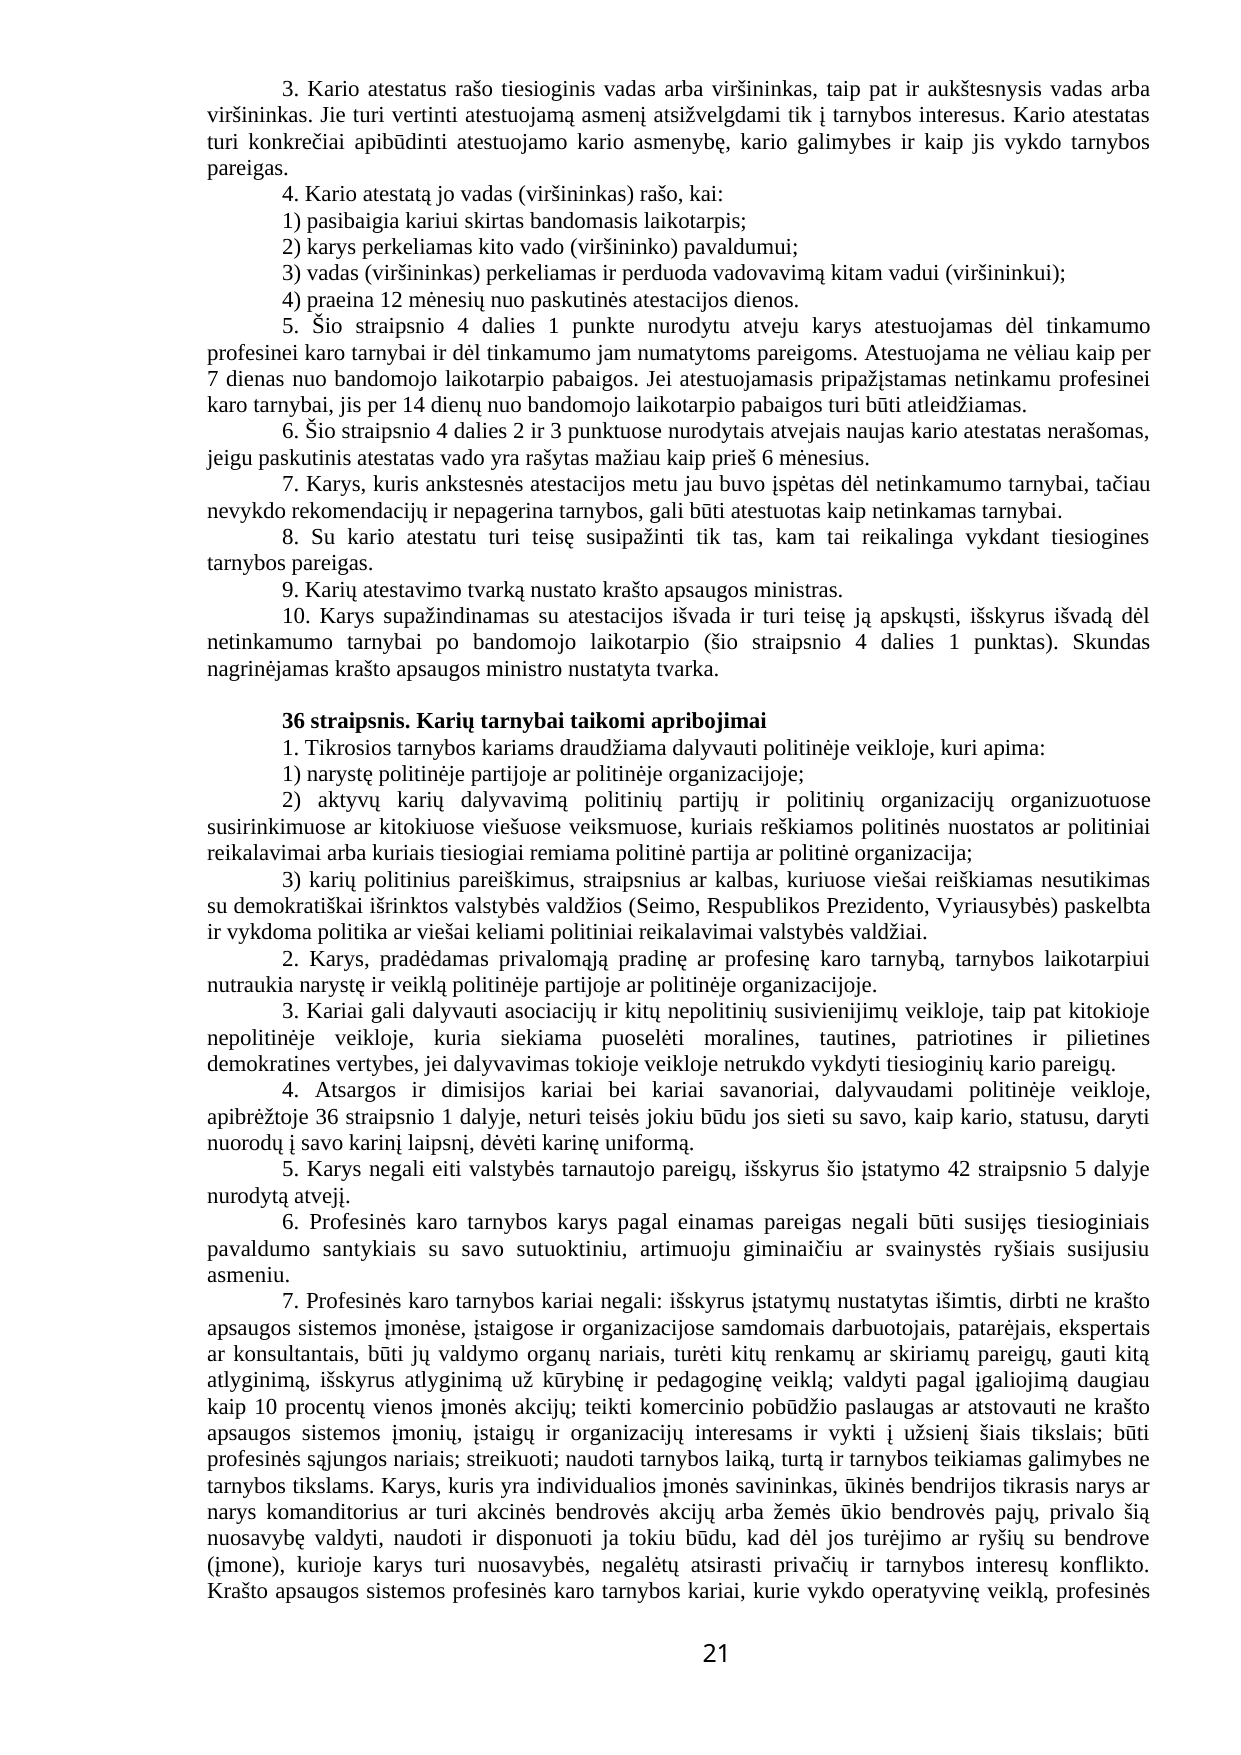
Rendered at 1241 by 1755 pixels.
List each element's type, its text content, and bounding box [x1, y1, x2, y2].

text 9. Karių atestavimo tvarką nustato krašto apsaugos ministras. [207, 576, 1152, 602]
text 2) aktyvų karių dalyvavimą politinių partijų ir politinių organizacijų organizuotuose susirinkimuose ar kitokiuose viešuose veiksmuose, kuriais reškiamos politinės nuostatos ar politiniai reikalavimai arba kuriais tiesiogiai remiama politinė partija ar politinė organizacija; [207, 787, 1152, 866]
text 5. Šio straipsnio 4 dalies 1 punkte nurodytu atveju karys atestuojamas dėl tinkamumo profesinei karo tarnybai ir dėl tinkamumo jam numatytoms pareigoms. Atestuojama ne vėliau kaip per 7 dienas nuo bandomojo laikotarpio pabaigos. Jei atestuojamasis pripažįstamas netinkamu profesinei karo tarnybai, jis per 14 dienų nuo bandomojo laikotarpio pabaigos turi būti atleidžiamas. [207, 312, 1152, 418]
text 4. Atsargos ir dimisijos kariai bei kariai savanoriai, dalyvaudami politinėje veikloje, apibrėžtoje 36 straipsnio 1 dalyje, neturi teisės jokiu būdu jos sieti su savo, kaip kario, statusu, daryti nuorodų į savo karinį laipsnį, dėvėti karinę uniformą. [207, 1076, 1152, 1156]
text 3. Kariai gali dalyvauti asociacijų ir kitų nepolitinių susivienijimų veikloje, taip pat kitokioje nepolitinėje veikloje, kuria siekiama puoselėti moralines, tautines, patriotines ir pilietines demokratines vertybes, jei dalyvavimas tokioje veikloje netrukdo vykdyti tiesioginių kario pareigų. [207, 997, 1152, 1076]
text 2. Karys, pradėdamas privalomąją pradinę ar profesinę karo tarnybą, tarnybos laikotarpiui nutraukia narystę ir veiklą politinėje partijoje ar politinėje organizacijoje. [207, 945, 1152, 997]
text 3) vadas (viršininkas) perkeliamas ir perduoda vadovavimą kitam vadui (viršininkui); [207, 259, 1152, 286]
text 5. Karys negali eiti valstybės tarnautojo pareigų, išskyrus šio įstatymo 42 straipsnio 5 dalyje nurodytą atvejį. [207, 1156, 1152, 1208]
text 7. Karys, kuris ankstesnės atestacijos metu jau buvo įspėtas dėl netinkamumo tarnybai, tačiau nevykdo rekomendacijų ir nepagerina tarnybos, gali būti atestuotas kaip netinkamas tarnybai. [207, 470, 1152, 523]
text 1. Tikrosios tarnybos kariams draudžiama dalyvauti politinėje veikloje, kuri apima: [207, 734, 1152, 760]
text 36 straipsnis. Karių tarnybai taikomi apribojimai [207, 707, 1152, 734]
text 2) karys perkeliamas kito vado (viršininko) pavaldumui; [207, 233, 1152, 259]
text 4) praeina 12 mėnesių nuo paskutinės atestacijos dienos. [207, 286, 1152, 312]
text 6. Profesinės karo tarnybos karys pagal einamas pareigas negali būti susijęs tiesioginiais pavaldumo santykiais su savo sutuoktiniu, artimuoju giminaičiu ar svainystės ryšiais susijusiu asmeniu. [207, 1208, 1152, 1287]
text 3. Kario atestatus rašo tiesioginis vadas arba viršininkas, taip pat ir aukštesnysis vadas arba viršininkas. Jie turi vertinti atestuojamą asmenį atsižvelgdami tik į tarnybos interesus. Kario atestatas turi konkrečiai apibūdinti atestuojamo kario asmenybę, kario galimybes ir kaip jis vykdo tarnybos pareigas. [207, 75, 1152, 180]
text 7. Profesinės karo tarnybos kariai negali: išskyrus įstatymų nustatytas išimtis, dirbti ne krašto apsaugos sistemos įmonėse, įstaigose ir organizacijose samdomais darbuotojais, patarėjais, ekspertais ar konsultantais, būti jų valdymo organų nariais, turėti kitų renkamų ar skiriamų pareigų, gauti kitą atlyginimą, išskyrus atlyginimą už kūrybinę ir pedagoginę veiklą; valdyti pagal įgaliojimą daugiau kaip 10 procentų vienos įmonės akcijų; teikti komercinio pobūdžio paslaugas ar atstovauti ne krašto apsaugos sistemos įmonių, įstaigų ir organizacijų interesams ir vykti į užsienį šiais tikslais; būti profesinės sąjungos nariais; streikuoti; naudoti tarnybos laiką, turtą ir tarnybos teikiamas galimybes ne tarnybos tikslams. Karys, kuris yra individualios įmonės savininkas, ūkinės bendrijos tikrasis narys ar narys komanditorius ar turi akcinės bendrovės akcijų arba žemės ūkio bendrovės pajų, privalo šią nuosavybę valdyti, naudoti ir disponuoti ja tokiu būdu, kad dėl jos turėjimo ar ryšių su bendrove (įmone), kurioje karys turi nuosavybės, negalėtų atsirasti privačių ir tarnybos interesų konflikto. Krašto apsaugos sistemos profesinės karo tarnybos kariai, kurie vykdo operatyvinę veiklą, profesinės [207, 1287, 1152, 1603]
text 4. Kario atestatą jo vadas (viršininkas) rašo, kai: [207, 180, 1152, 207]
text 8. Su kario atestatu turi teisę susipažinti tik tas, kam tai reikalinga vykdant tiesiogines tarnybos pareigas. [207, 523, 1152, 576]
text 1) narystę politinėje partijoje ar politinėje organizacijoje; [207, 760, 1152, 787]
text 1) pasibaigia kariui skirtas bandomasis laikotarpis; [207, 207, 1152, 233]
text 3) karių politinius pareiškimus, straipsnius ar kalbas, kuriuose viešai reiškiamas nesutikimas su demokratiškai išrinktos valstybės valdžios (Seimo, Respublikos Prezidento, Vyriausybės) paskelbta ir vykdoma politika ar viešai keliami politiniai reikalavimai valstybės valdžiai. [207, 866, 1152, 945]
text 6. Šio straipsnio 4 dalies 2 ir 3 punktuose nurodytais atvejais naujas kario atestatas nerašomas, jeigu paskutinis atestatas vado yra rašytas mažiau kaip prieš 6 mėnesius. [207, 418, 1152, 470]
text 10. Karys supažindinamas su atestacijos išvada ir turi teisę ją apskųsti, išskyrus išvadą dėl netinkamumo tarnybai po bandomojo laikotarpio (šio straipsnio 4 dalies 1 punktas). Skundas nagrinėjamas krašto apsaugos ministro nustatyta tvarka. [207, 602, 1152, 681]
